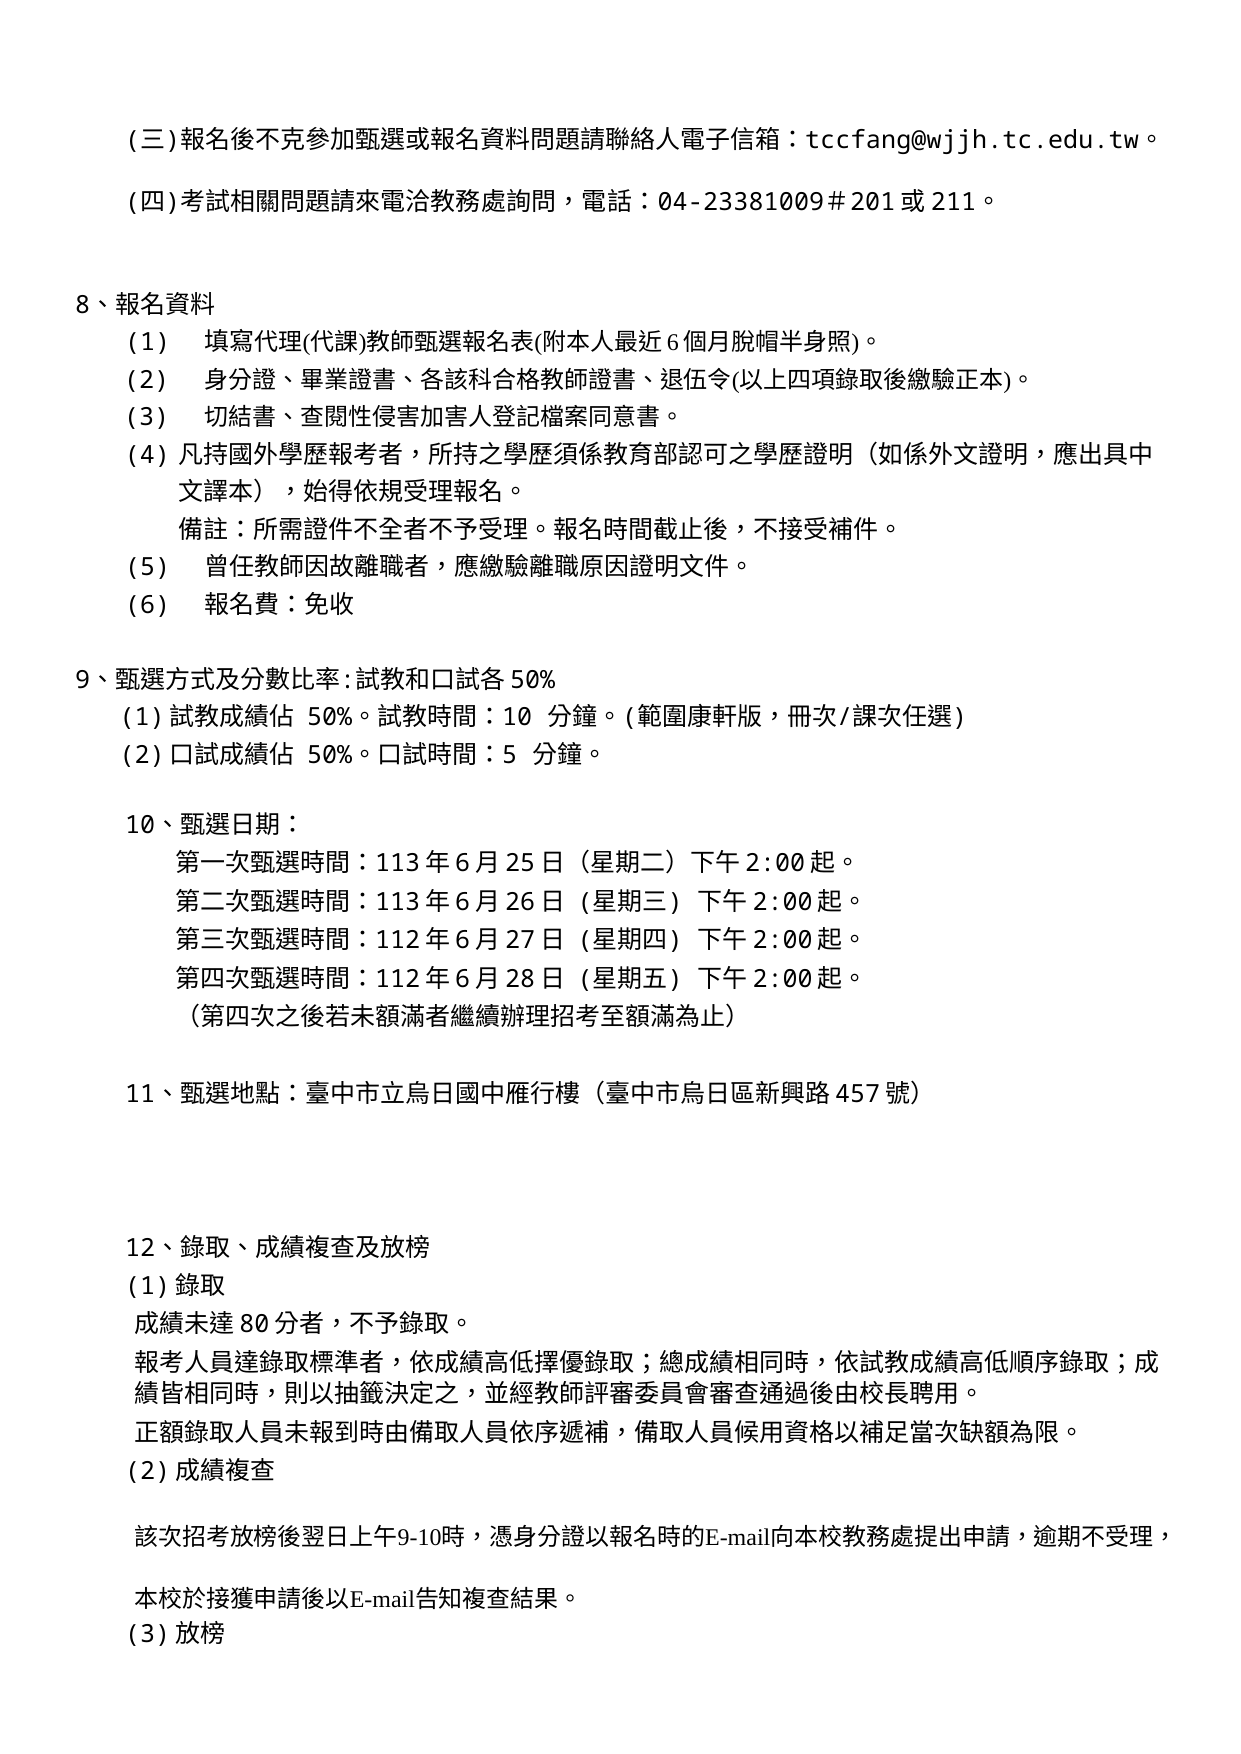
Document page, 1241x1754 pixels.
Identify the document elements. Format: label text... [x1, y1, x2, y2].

text 該次招考放榜後翌日上午9-10時，憑身分證以報名時的E-mail向本校教務處提出申請，逾期不受理，本校於接獲申請後以E-mail告知複查結果。 [134, 1493, 1165, 1618]
list 第三次甄選時間：112年6月27日 (星期四) 下午2:00起。 [125, 923, 1168, 955]
list 曾任教師因故離職者，應繳驗離職原因證明文件。 [104, 546, 1165, 583]
text 正額錄取人員未報到時由備取人員依序遞補，備取人員候用資格以補足當次缺額為限。 [134, 1416, 1168, 1447]
list 切結書、查閱性侵害加害人登記檔案同意書。 [104, 396, 1165, 433]
list 第四次甄選時間：112年6月28日 (星期五) 下午2:00起。 [125, 962, 1168, 993]
list 第一次甄選時間：113年6月25日（星期二）下午2:00起。 [125, 847, 1168, 878]
list 第二次甄選時間：113年6月26日 (星期三) 下午2:00起。 [125, 885, 1168, 916]
list 凡持國外學歷報考者，所持之學歷須係教育部認可之學歷證明（如係外文證明，應出具中文譯本），始得依規受理報名。 [124, 433, 1165, 508]
list （第四次之後若未額滿者繼續辦理招考至額滿為止） [125, 1000, 1168, 1032]
list 錄取、成績複查及放榜 [125, 1231, 1168, 1262]
list 試教成績佔 50%。試教時間：10 分鐘。(範圍康軒版，冊次/課次任選) [119, 696, 1165, 733]
list 報名費：免收 [104, 583, 1165, 621]
list 口試成績佔 50%。口試時間：5 分鐘。 [119, 733, 1165, 771]
text 備註：所需證件不全者不予受理。報名時間截止後，不接受補件。 [163, 508, 1165, 546]
text 成績未達80分者，不予錄取。 [134, 1308, 1168, 1339]
list 甄選日期： [125, 808, 1168, 839]
list 放榜 [125, 1618, 1168, 1649]
list 錄取 [125, 1269, 1168, 1301]
text (三)報名後不克參加甄選或報名資料問題請聯絡人電子信箱：tccfang@wjjh.tc.edu.tw。 [75, 96, 1165, 158]
text 報考人員達錄取標準者，依成績高低擇優錄取；總成績相同時，依試教成績高低順序錄取；成績皆相同時，則以抽籤決定之，並經教師評審委員會審查通過後由校長聘用。 [134, 1346, 1168, 1409]
list 成績複查 [125, 1454, 1168, 1486]
list 填寫代理(代課)教師甄選報名表(附本人最近6個月脫帽半身照)。 [104, 321, 1165, 358]
list 甄選地點：臺中市立烏日國中雁行樓（臺中市烏日區新興路457號） [125, 1077, 1168, 1108]
list 報名資料 [75, 283, 1165, 321]
list 甄選方式及分數比率:試教和口試各50% [75, 658, 1165, 696]
list 身分證、畢業證書、各該科合格教師證書、退伍令(以上四項錄取後繳驗正本)。 [104, 358, 1165, 396]
text (四)考試相關問題請來電洽教務處詢問，電話：04-23381009＃201或211。 [75, 158, 1165, 221]
